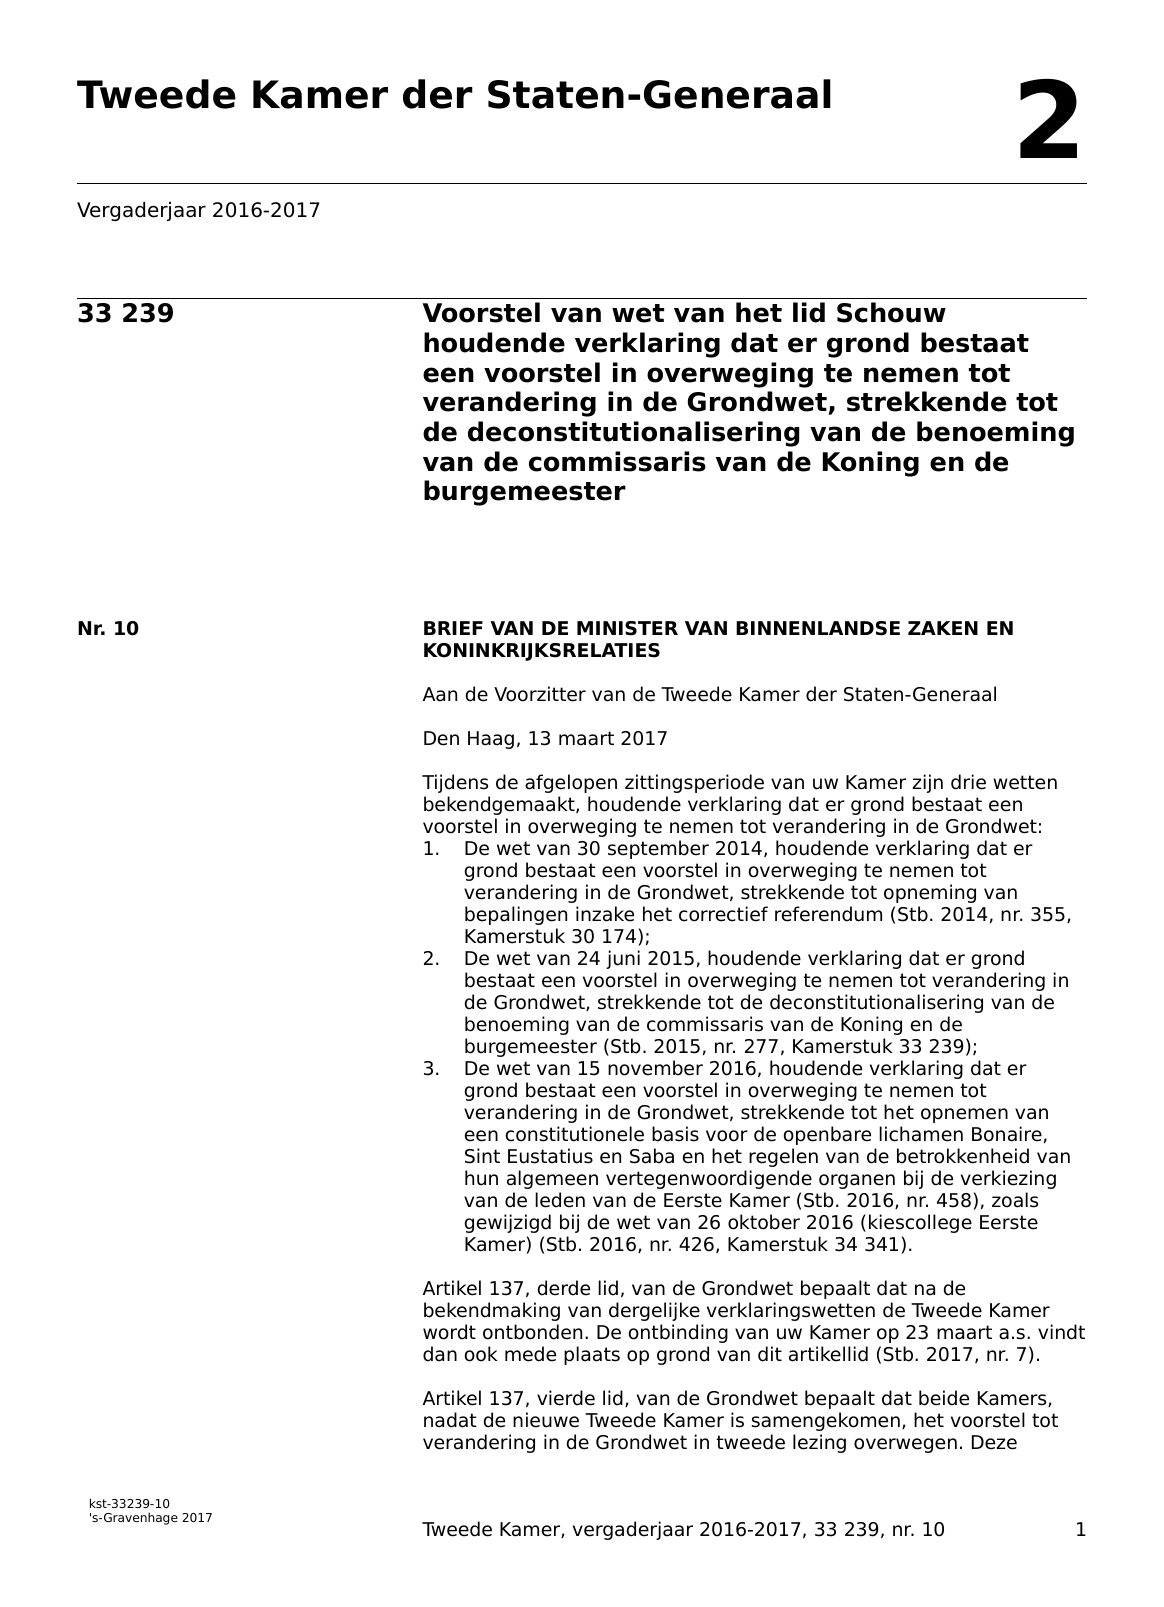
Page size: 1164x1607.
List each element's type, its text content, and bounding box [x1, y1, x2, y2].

text 2. De wet van 24 juni 2015, houdende verklaring dat er grond bestaat een voorstel in overweging te nemen tot verandering in de Grondwet, strekkende tot de deconstitutionalisering van de benoeming van de commissaris van de Koning en de burgemeester (Stb. 2015, nr. 277, Kamerstuk 33 239); [422, 948, 1087, 1058]
text 1. De wet van 30 september 2014, houdende verklaring dat er grond bestaat een voorstel in overweging te nemen tot verandering in de Grondwet, strekkende tot opneming van bepalingen inzake het correctief referendum (Stb. 2014, nr. 355, Kamerstuk 30 174); [422, 838, 1087, 948]
subtitle 33 239 Voorstel van wet van het lid Schouw houdende verklaring dat er grond bestaat een voorstel in overweging te nemen tot verandering in de Grondwet, strekkende tot de deconstitutionalisering van de benoeming van de commissaris van de Koning en de burgemeester [77, 299, 1087, 507]
text Den Haag, 13 maart 2017 [422, 728, 1087, 750]
text Artikel 137, derde lid, van de Grondwet bepaalt dat na de bekendmaking van dergelijke verklaringswetten de Tweede Kamer wordt ontbonden. De ontbinding van uw Kamer op 23 maart a.s. vindt dan ook mede plaats op grond van dit artikellid (Stb. 2017, nr. 7). [422, 1278, 1087, 1366]
text kst-33239-10 [88, 1497, 323, 1511]
text Tijdens de afgelopen zittingsperiode van uw Kamer zijn drie wetten bekendgemaakt, houdende verklaring dat er grond bestaat een voorstel in overweging te nemen tot verandering in de Grondwet: [422, 772, 1087, 838]
text Artikel 137, vierde lid, van de Grondwet bepaalt dat beide Kamers, nadat de nieuwe Tweede Kamer is samengekomen, het voorstel tot verandering in de Grondwet in tweede lezing overwegen. Deze [422, 1388, 1087, 1454]
text 's-Gravenhage 2017 [88, 1511, 323, 1525]
table_cell Vergaderjaar 2016-2017 [77, 184, 1087, 298]
subtitle Nr. 10 BRIEF VAN DE MINISTER VAN BINNENLANDSE ZAKEN EN KONINKRIJKSRELATIES [77, 618, 1087, 662]
text 3. De wet van 15 november 2016, houdende verklaring dat er grond bestaat een voorstel in overweging te nemen tot verandering in de Grondwet, strekkende tot het opnemen van een constitutionele basis voor de openbare lichamen Bonaire, Sint Eustatius en Saba en het regelen van de betrokkenheid van hun algemeen vertegenwoordigende organen bij de verkiezing van de leden van de Eerste Kamer (Stb. 2016, nr. 458), zoals gewijzigd bij de wet van 26 oktober 2016 (kiescollege Eerste Kamer) (Stb. 2016, nr. 426, Kamerstuk 34 341). [422, 1058, 1087, 1256]
text Aan de Voorzitter van de Tweede Kamer der Staten-Generaal [422, 684, 1087, 706]
table_header 2 [886, 59, 1087, 183]
table_header Tweede Kamer der Staten-Generaal [77, 59, 886, 183]
